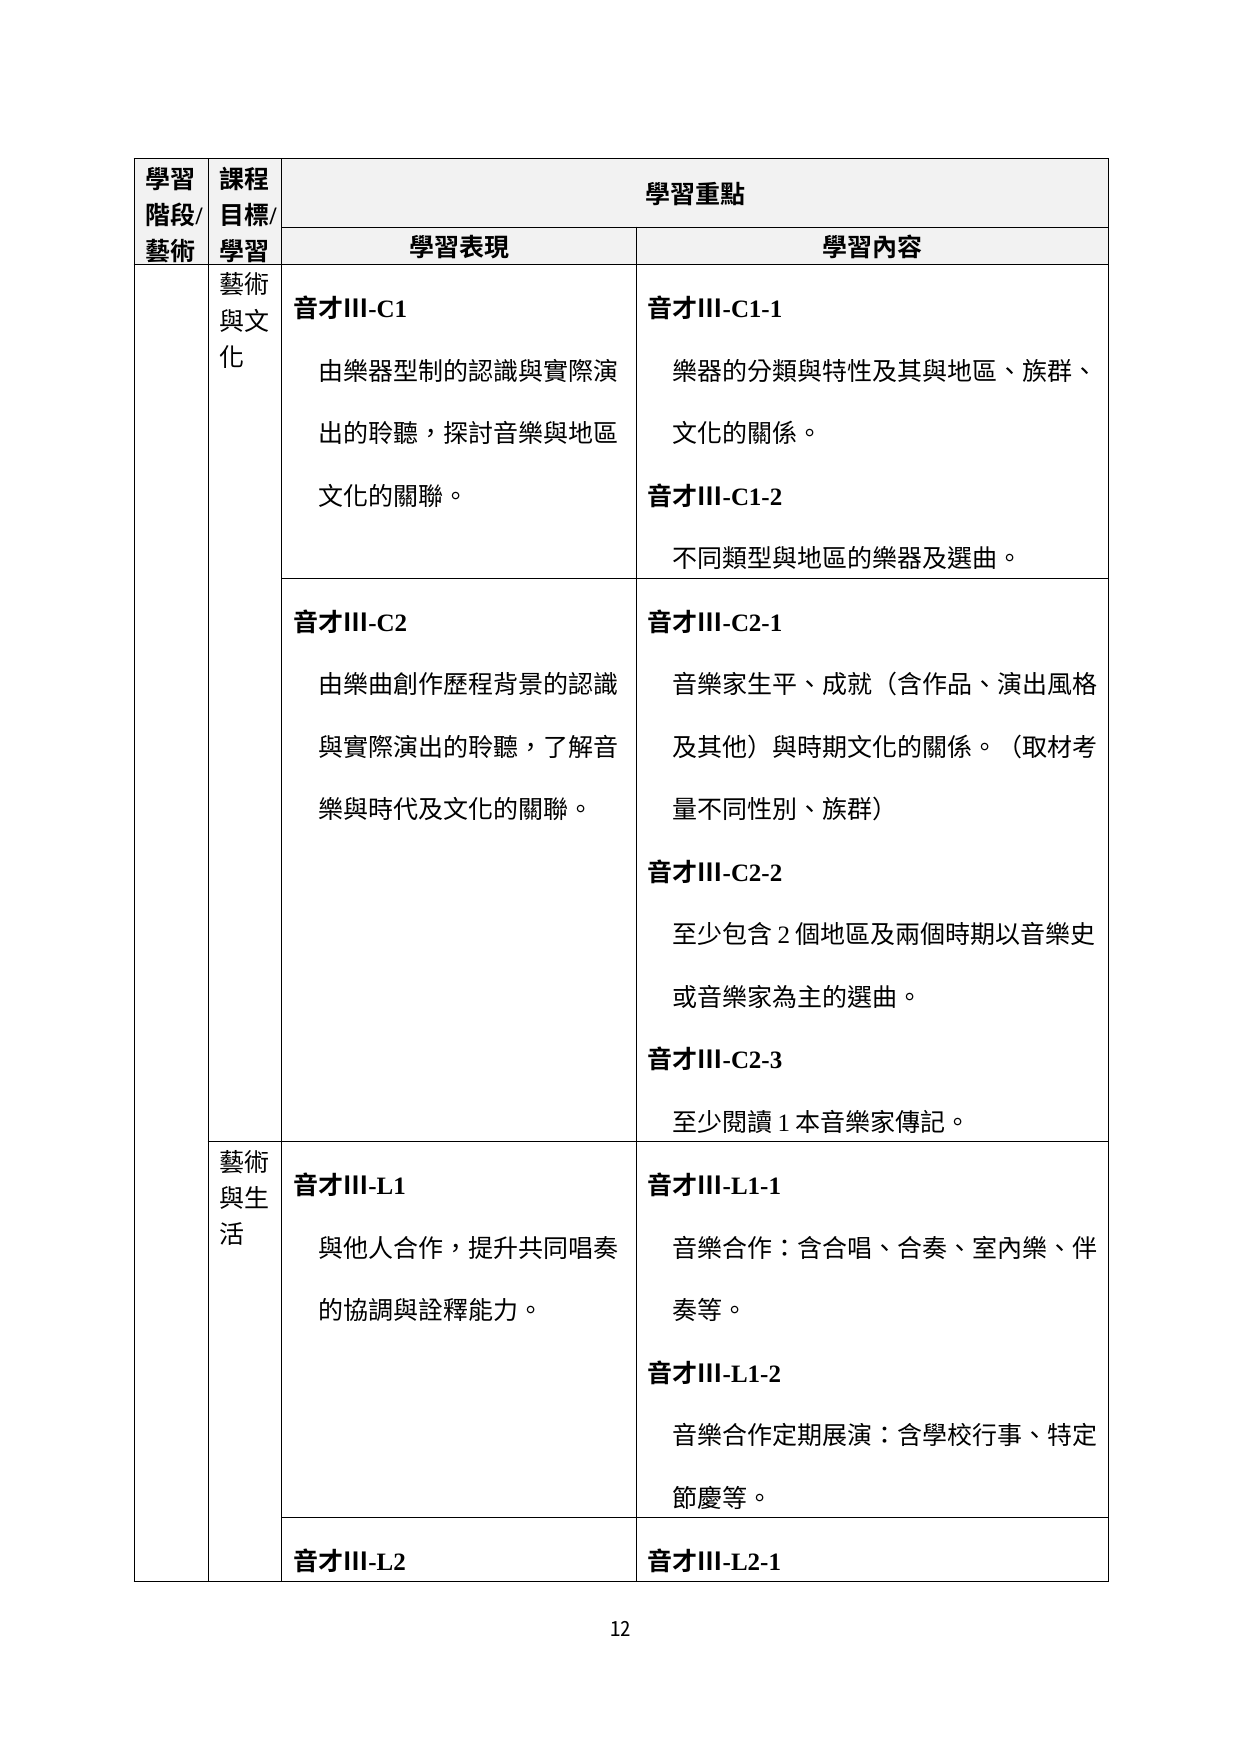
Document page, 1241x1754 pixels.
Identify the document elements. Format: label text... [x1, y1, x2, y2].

table_cell [135, 265, 208, 1581]
table_cell 藝術與生活 [209, 1142, 281, 1581]
table_cell 音才Ⅲ-C2 由樂曲創作歷程背景的認識與實際演出的聆聽，了解音樂與時代及文化的關聯。 [282, 579, 636, 1141]
table_cell 音才Ⅲ-C1 由樂器型制的認識與實際演出的聆聽，探討音樂與地區文化的關聯。 [282, 265, 636, 577]
table_cell 音才Ⅲ-L2-1 [637, 1518, 1108, 1581]
table_cell 藝術與文化 [209, 265, 281, 1141]
table_header 學習重點 [282, 159, 1108, 227]
table_cell 學習表現 [282, 228, 636, 264]
table_header 學習階段/藝術專長 [135, 159, 208, 264]
table_cell 音才Ⅲ-C1-1 樂器的分類與特性及其與地區、族群、文化的關係。 音才Ⅲ-C1-2 不同類型與地區的樂器及選曲。 [637, 265, 1108, 577]
table_cell 音才Ⅲ-C2-1 音樂家生平、成就（含作品、演出風格及其他）與時期文化的關係。（取材考量不同性別、族群） 音才Ⅲ-C2-2 至少包含2個地區及兩個時期以音樂史或音樂家為主的選曲。 音才Ⅲ-C2-3 至少閱讀1本音樂家傳記。 [637, 579, 1108, 1141]
table_header 課程目標/學習構面 [209, 159, 281, 264]
table_cell 音才Ⅲ-L1-1 音樂合作：含合唱、合奏、室內樂、伴奏等。 音才Ⅲ-L1-2 音樂合作定期展演：含學校行事、特定節慶等。 [637, 1142, 1108, 1517]
table_cell 音才Ⅲ-L2 [282, 1518, 636, 1581]
table_cell 學習內容 [637, 228, 1108, 264]
table_cell 音才Ⅲ-L1 與他人合作，提升共同唱奏的協調與詮釋能力。 [282, 1142, 636, 1517]
